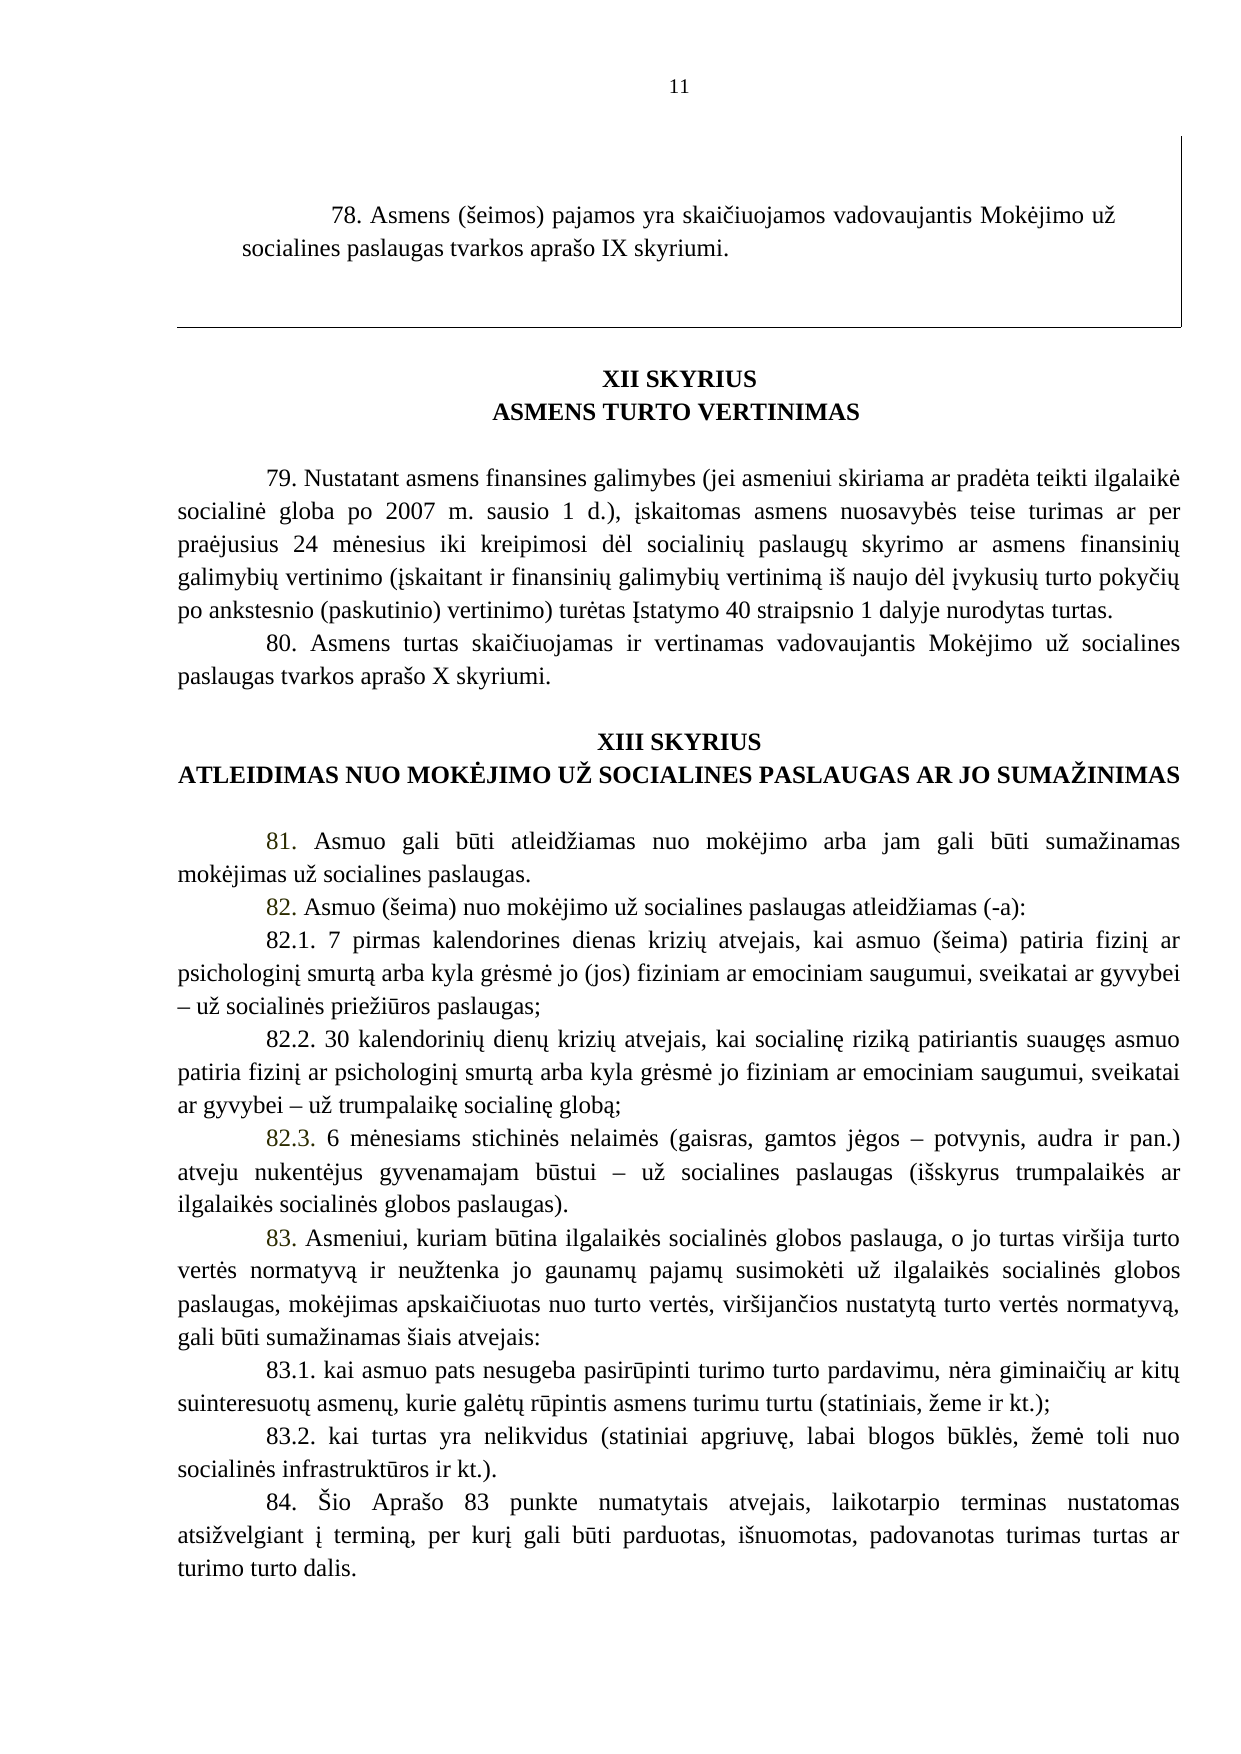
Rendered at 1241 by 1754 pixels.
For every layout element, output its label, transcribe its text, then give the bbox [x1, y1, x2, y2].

text 84. Šio Aprašo 83 punkte numatytais atvejais, laikotarpio terminas nustatomas atsižvelgiant į terminą, per kurį gali būti parduotas, išnuomotas, padovanotas turimas turtas ar turimo turto dalis. [177, 1487, 1181, 1582]
text 82.1. 7 pirmas kalendorines dienas krizių atvejais, kai asmuo (šeima) patiria fizinį ar psichologinį smurtą arba kyla grėsmė jo (jos) fiziniam ar emociniam saugumui, sveikatai ar gyvybei – už socialinės priežiūros paslaugas; [177, 925, 1181, 1020]
text 82.3. 6 mėnesiams stichinės nelaimės (gaisras, gamtos jėgos – potvynis, audra ir pan.) atveju nukentėjus gyvenamajam būstui – už socialines paslaugas (išskyrus trumpalaikės ar ilgalaikės socialinės globos paslaugas). [177, 1123, 1181, 1218]
text ASMENS TURTO VERTINIMAS [177, 397, 1181, 426]
text XIII SKYRIUS [177, 727, 1181, 756]
text ATLEIDIMAS NUO MOKĖJIMO UŽ SOCIALINES PASLAUGAS AR JO SUMAŽINIMAS [177, 760, 1181, 789]
text 83.2. kai turtas yra nelikvidus (statiniai apgriuvę, labai blogos būklės, žemė toli nuo socialinės infrastruktūros ir kt.). [177, 1421, 1181, 1482]
text 78. Asmens (šeimos) pajamos yra skaičiuojamos vadovaujantis Mokėjimo už socialines paslaugas tvarkos aprašo IX skyriumi. [177, 136, 1181, 327]
text XII SKYRIUS [177, 364, 1181, 393]
text 83. Asmeniui, kuriam būtina ilgalaikės socialinės globos paslauga, o jo turtas viršija turto vertės normatyvą ir neužtenka jo gaunamų pajamų susimokėti už ilgalaikės socialinės globos paslaugas, mokėjimas apskaičiuotas nuo turto vertės, viršijančios nustatytą turto vertės normatyvą, gali būti sumažinamas šiais atvejais: [177, 1223, 1181, 1350]
text 83.1. kai asmuo pats nesugeba pasirūpinti turimo turto pardavimu, nėra giminaičių ar kitų suinteresuotų asmenų, kurie galėtų rūpintis asmens turimu turtu (statiniais, žeme ir kt.); [177, 1355, 1181, 1416]
text 81. Asmuo gali būti atleidžiamas nuo mokėjimo arba jam gali būti sumažinamas mokėjimas už socialines paslaugas. [177, 826, 1181, 888]
text 82. Asmuo (šeima) nuo mokėjimo už socialines paslaugas atleidžiamas (-a): [177, 892, 1181, 921]
text 80. Asmens turtas skaičiuojamas ir vertinamas vadovaujantis Mokėjimo už socialines paslaugas tvarkos aprašo X skyriumi. [177, 628, 1181, 690]
text 79. Nustatant asmens finansines galimybes (jei asmeniui skiriama ar pradėta teikti ilgalaikė socialinė globa po 2007 m. sausio 1 d.), įskaitomas asmens nuosavybės teise turimas ar per praėjusius 24 mėnesius iki kreipimosi dėl socialinių paslaugų skyrimo ar asmens finansinių galimybių vertinimo (įskaitant ir finansinių galimybių vertinimą iš naujo dėl įvykusių turto pokyčių po ankstesnio (paskutinio) vertinimo) turėtas Įstatymo 40 straipsnio 1 dalyje nurodytas turtas. [177, 463, 1181, 624]
text 82.2. 30 kalendorinių dienų krizių atvejais, kai socialinę riziką patiriantis suaugęs asmuo patiria fizinį ar psichologinį smurtą arba kyla grėsmė jo fiziniam ar emociniam saugumui, sveikatai ar gyvybei – už trumpalaikę socialinę globą; [177, 1024, 1181, 1119]
